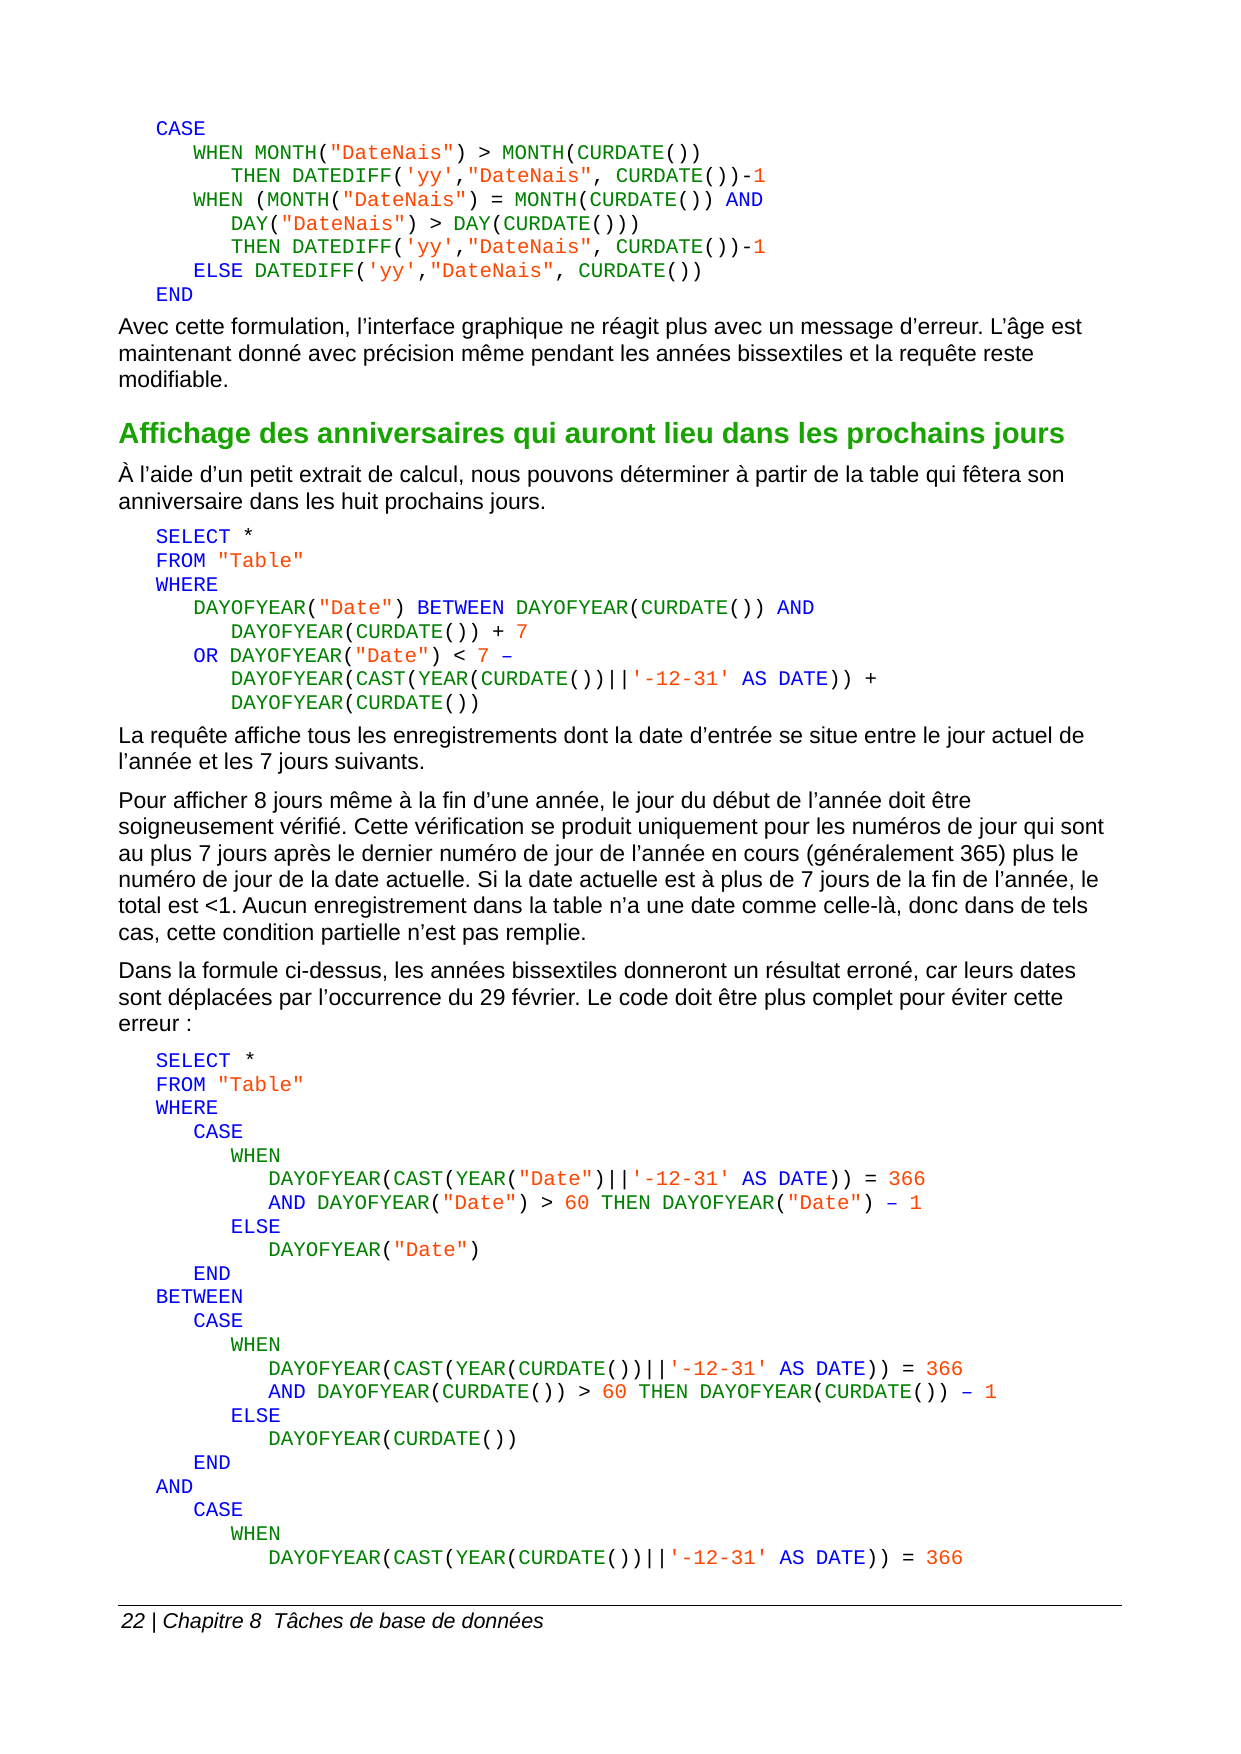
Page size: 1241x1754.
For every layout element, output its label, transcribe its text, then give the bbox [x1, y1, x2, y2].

text SELECT * FROM "Table" WHERE CASE WHEN DAYOFYEAR(CAST(YEAR("Date")||'-12-31' AS DATE)) = 366 AND DAYOFYEAR("Date") > 60 THEN DAYOFYEAR("Date") – 1 ELSE DAYOFYEAR("Date") END BETWEEN CASE WHEN DAYOFYEAR(CAST(YEAR(CURDATE())||'-12-31' AS DATE)) = 366 AND DAYOFYEAR(CURDATE()) > 60 THEN DAYOFYEAR(CURDATE()) – 1 ELSE DAYOFYEAR(CURDATE()) END AND CASE WHEN DAYOFYEAR(CAST(YEAR(CURDATE())||'-12-31' AS DATE)) = 366 [156, 1049, 1122, 1570]
text Avec cette formulation, l’interface graphique ne réagit plus avec un message d’erreur. L’âge est maintenant donné avec précision même pendant les années bissextiles et la requête reste modifiable. [118, 313, 1122, 392]
text Dans la formule ci-dessus, les années bissextiles donneront un résultat erroné, car leurs dates sont déplacées par l’occurrence du 29 février. Le code doit être plus complet pour éviter cette erreur : [118, 957, 1122, 1036]
text La requête affiche tous les enregistrements dont la date d’entrée se situe entre le jour actuel de l’année et les 7 jours suivants. [118, 722, 1122, 774]
text Pour afficher 8 jours même à la fin d’une année, le jour du début de l’année doit être soigneusement vérifié. Cette vérification se produit uniquement pour les numéros de jour qui sont au plus 7 jours après le dernier numéro de jour de l’année en cours (généralement 365) plus le numéro de jour de la date actuelle. Si la date actuelle est à plus de 7 jours de la fin de l’année, le total est <1. Aucun enregistrement dans la table n’a une date comme celle-là, donc dans de tels cas, cette condition partielle n’est pas remplie. [118, 787, 1122, 945]
text SELECT * FROM "Table" WHERE DAYOFYEAR("Date") BETWEEN DAYOFYEAR(CURDATE()) AND DAYOFYEAR(CURDATE()) + 7 OR DAYOFYEAR("Date") < 7 – DAYOFYEAR(CAST(YEAR(CURDATE())||'-12-31' AS DATE)) + DAYOFYEAR(CURDATE()) [156, 526, 1122, 716]
text CASE WHEN MONTH("DateNais") > MONTH(CURDATE()) THEN DATEDIFF('yy',"DateNais", CURDATE())-1 WHEN (MONTH("DateNais") = MONTH(CURDATE()) AND DAY("DateNais") > DAY(CURDATE())) THEN DATEDIFF('yy',"DateNais", CURDATE())-1 ELSE DATEDIFF('yy',"DateNais", CURDATE()) END [156, 118, 1122, 307]
subtitle Affichage des anniversaires qui auront lieu dans les prochains jours [118, 416, 1122, 449]
text À l’aide d’un petit extrait de calcul, nous pouvons déterminer à partir de la table qui fêtera son anniversaire dans les huit prochains jours. [118, 461, 1122, 514]
